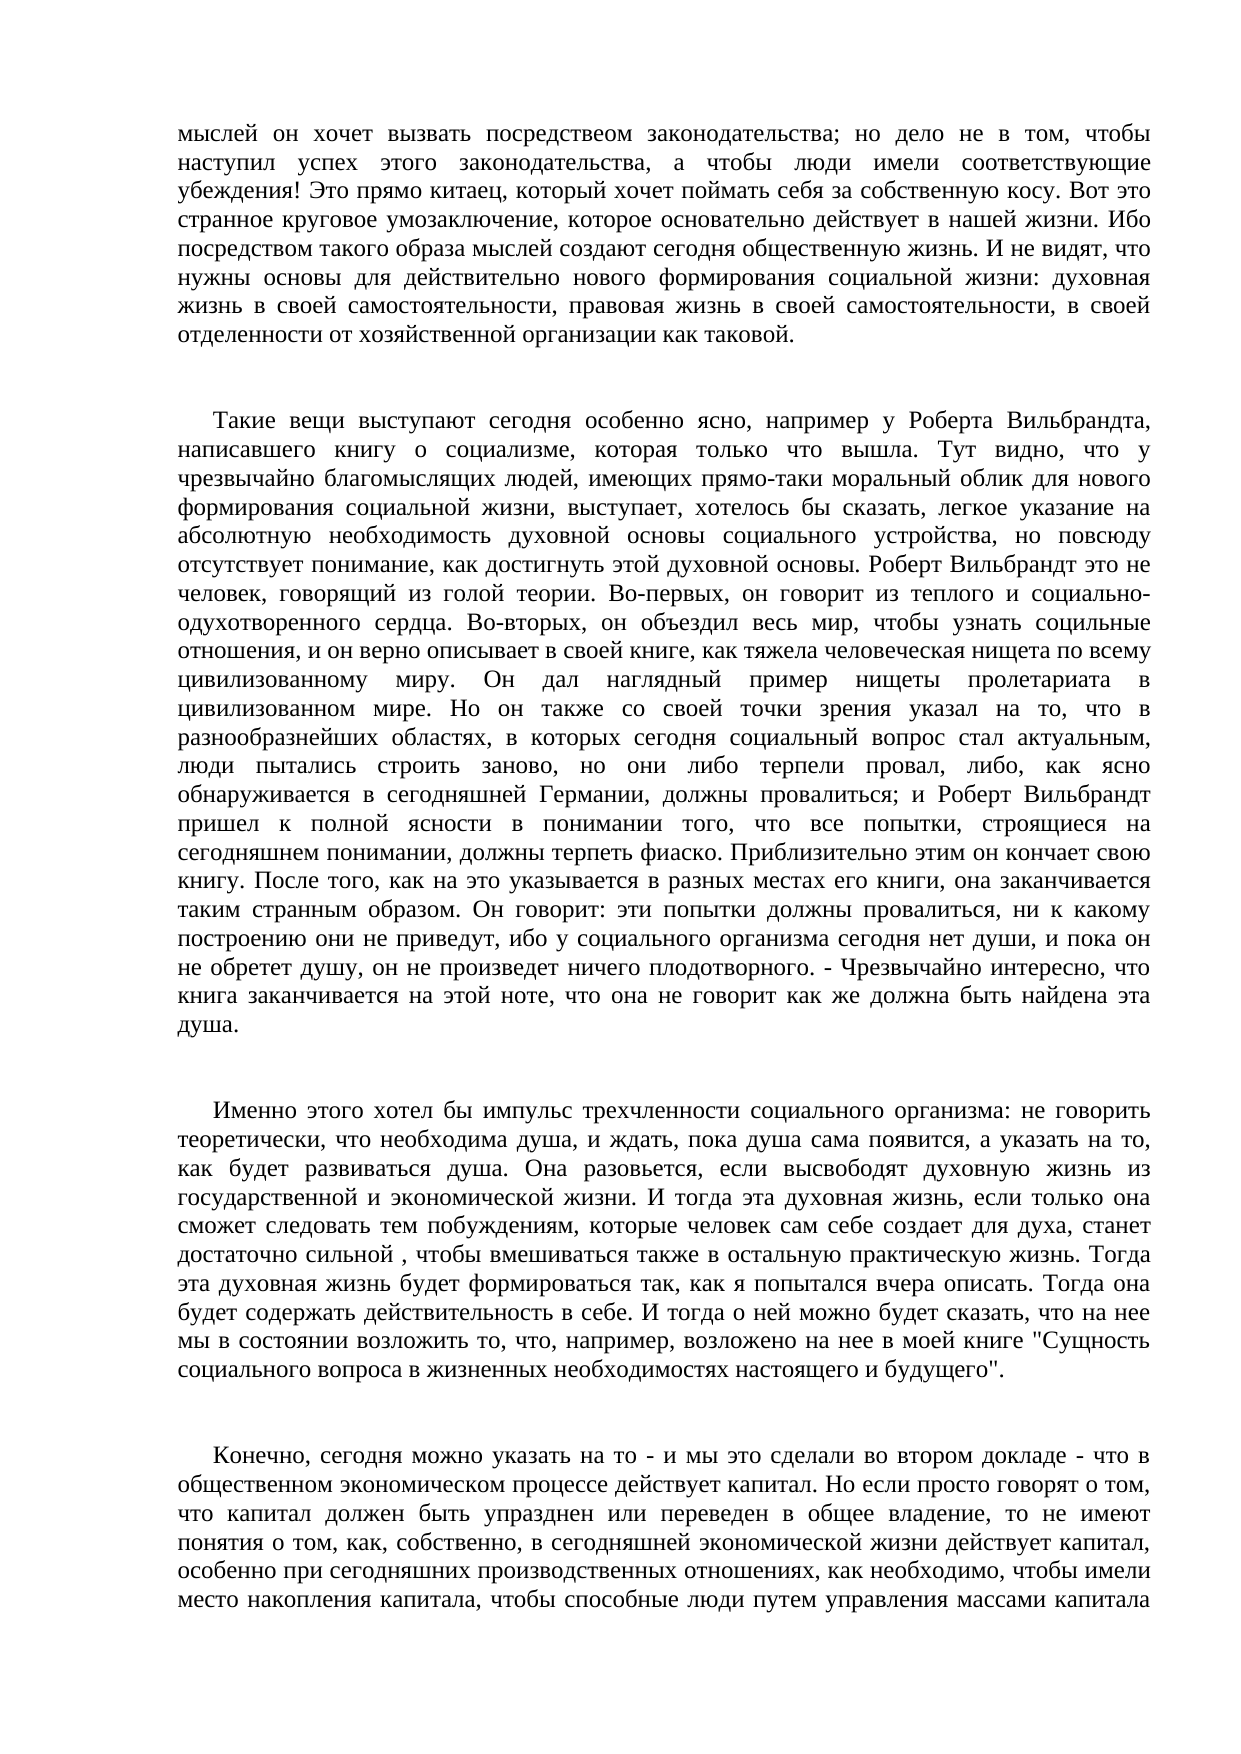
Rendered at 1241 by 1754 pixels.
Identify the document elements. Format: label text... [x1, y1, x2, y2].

text Такие вещи выступают сегодня особенно ясно, например у Роберта Вильбрандта, написавшего книгу о социализме, которая только что вышла. Тут видно, что у чрезвычайно благомыслящих людей, имеющих прямо-таки моральный облик для нового формирования социальной жизни, выступает, хотелось бы сказать, легкое указание на абсолютную необходимость духовной основы социального устройства, но повсюду отсутствует понимание, как достигнуть этой духовной основы. Роберт Вильбрандт это не человек, говорящий из голой теории. Во-первых, он говорит из теплого и социально-одухотворенного сердца. Во-вторых, он объездил весь мир, чтобы узнать социльные отношения, и он верно описывает в своей книге, как тяжела человеческая нищета по всему цивилизованному миру. Он дал наглядный пример нищеты пролетариата в цивилизованном мире. Но он также со своей точки зрения указал на то, что в разнообразнейших областях, в которых сегодня социальный вопрос стал актуальным, люди пытались строить заново, но они либо терпели провал, либо, как ясно обнаруживается в сегодняшней Германии, должны провалиться; и Роберт Вильбрандт пришел к полной ясности в понимании того, что все попытки, строящиеся на сегодняшнем понимании, должны терпеть фиаско. Приблизительно этим он кончает свою книгу. После того, как на это указывается в разных местах его книги, она заканчивается таким странным образом. Он говорит: эти попытки должны провалиться, ни к какому построению они не приведут, ибо у социального организма сегодня нет души, и пока он не обретет душу, он не произведет ничего плодотворного. - Чрезвычайно интересно, что книга заканчивается на этой ноте, что она не говорит как же должна быть найдена эта душа. [177, 406, 1152, 1038]
text Конечно, сегодня можно указать на то - и мы это сделали во втором докладе - что в общественном экономическом процессе действует капитал. Но если просто говорят о том, что капитал должен быть упразднен или переведен в общее владение, то не имеют понятия о том, как, собственно, в сегодняшней экономической жизни действует капитал, особенно при сегодняшних производственных отношениях, как необходимо, чтобы имели место накопления капитала, чтобы способные люди путем управления массами капитала [177, 1441, 1152, 1613]
text Именно этого хотел бы импульс трехчленности социального организма: не говорить теоретически, что необходима душа, и ждать, пока душа сама появится, а указать на то, как будет развиваться душа. Она разовьется, если высвободят духовную жизнь из государственной и экономической жизни. И тогда эта духовная жизнь, если только она сможет следовать тем побуждениям, которые человек сам себе создает для духа, станет достаточно сильной , чтобы вмешиваться также в остальную практическую жизнь. Тогда эта духовная жизнь будет формироваться так, как я попытался вчера описать. Тогда она будет содержать действительность в себе. И тогда о ней можно будет сказать, что на нее мы в состоянии возложить то, что, например, возложено на нее в моей книге "Сущность социального вопроса в жизненных необходимостях настоящего и будущего". [177, 1096, 1152, 1383]
text мыслей он хочет вызвать посредствеом законодательства; но дело не в том, чтобы наступил успех этого законодательства, а чтобы люди имели соответствующие убеждения! Это прямо китаец, который хочет поймать себя за собственную косу. Вот это странное круговое умозаключение, которое основательно действует в нашей жизни. Ибо посредством такого образа мыслей создают сегодня общественную жизнь. И не видят, что нужны основы для действительно нового формирования социальной жизни: духовная жизнь в своей самостоятельности, правовая жизнь в своей самостоятельности, в своей отделенности от хозяйственной организации как таковой. [177, 118, 1152, 348]
